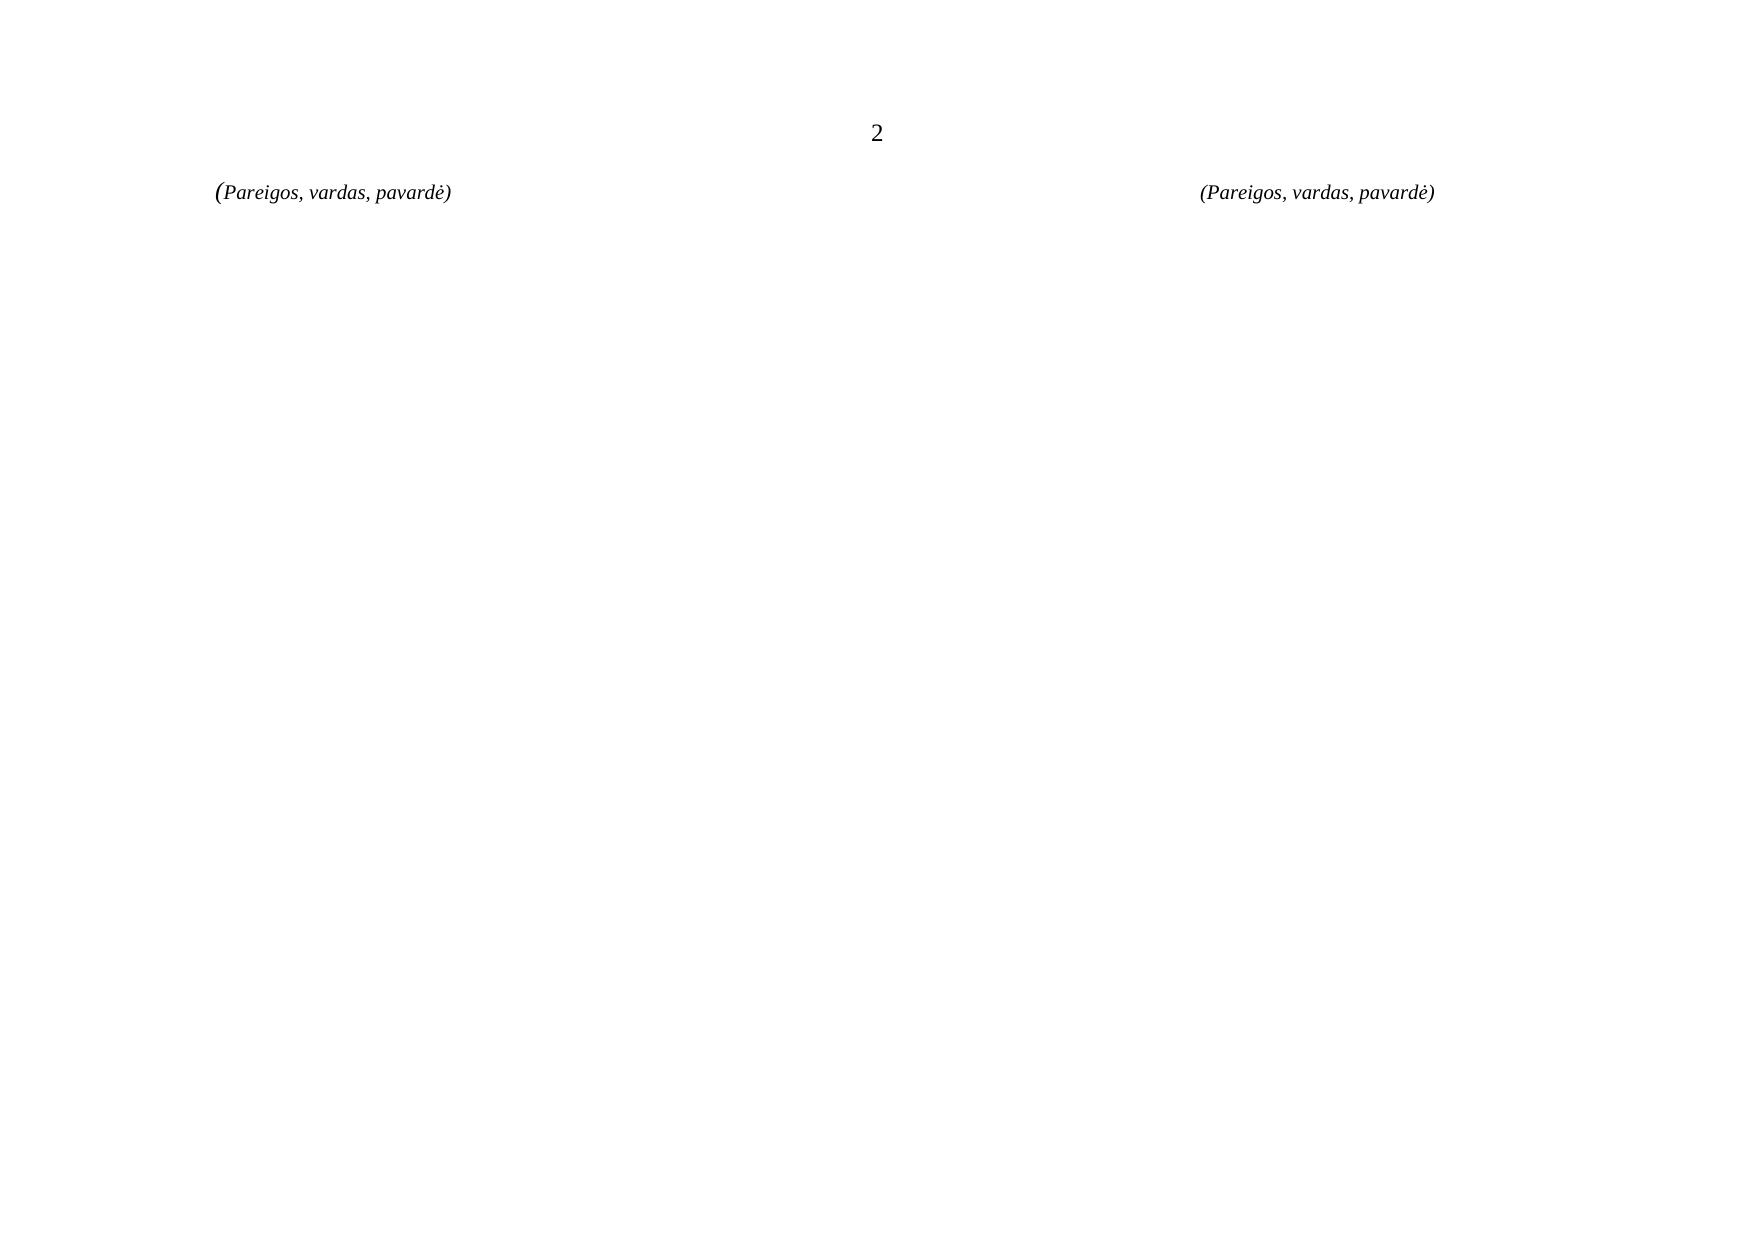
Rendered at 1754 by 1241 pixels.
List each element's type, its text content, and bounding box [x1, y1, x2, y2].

text (Pareigos, vardas, pavardė) (Pareigos, vardas, pavardė) [118, 176, 1636, 204]
